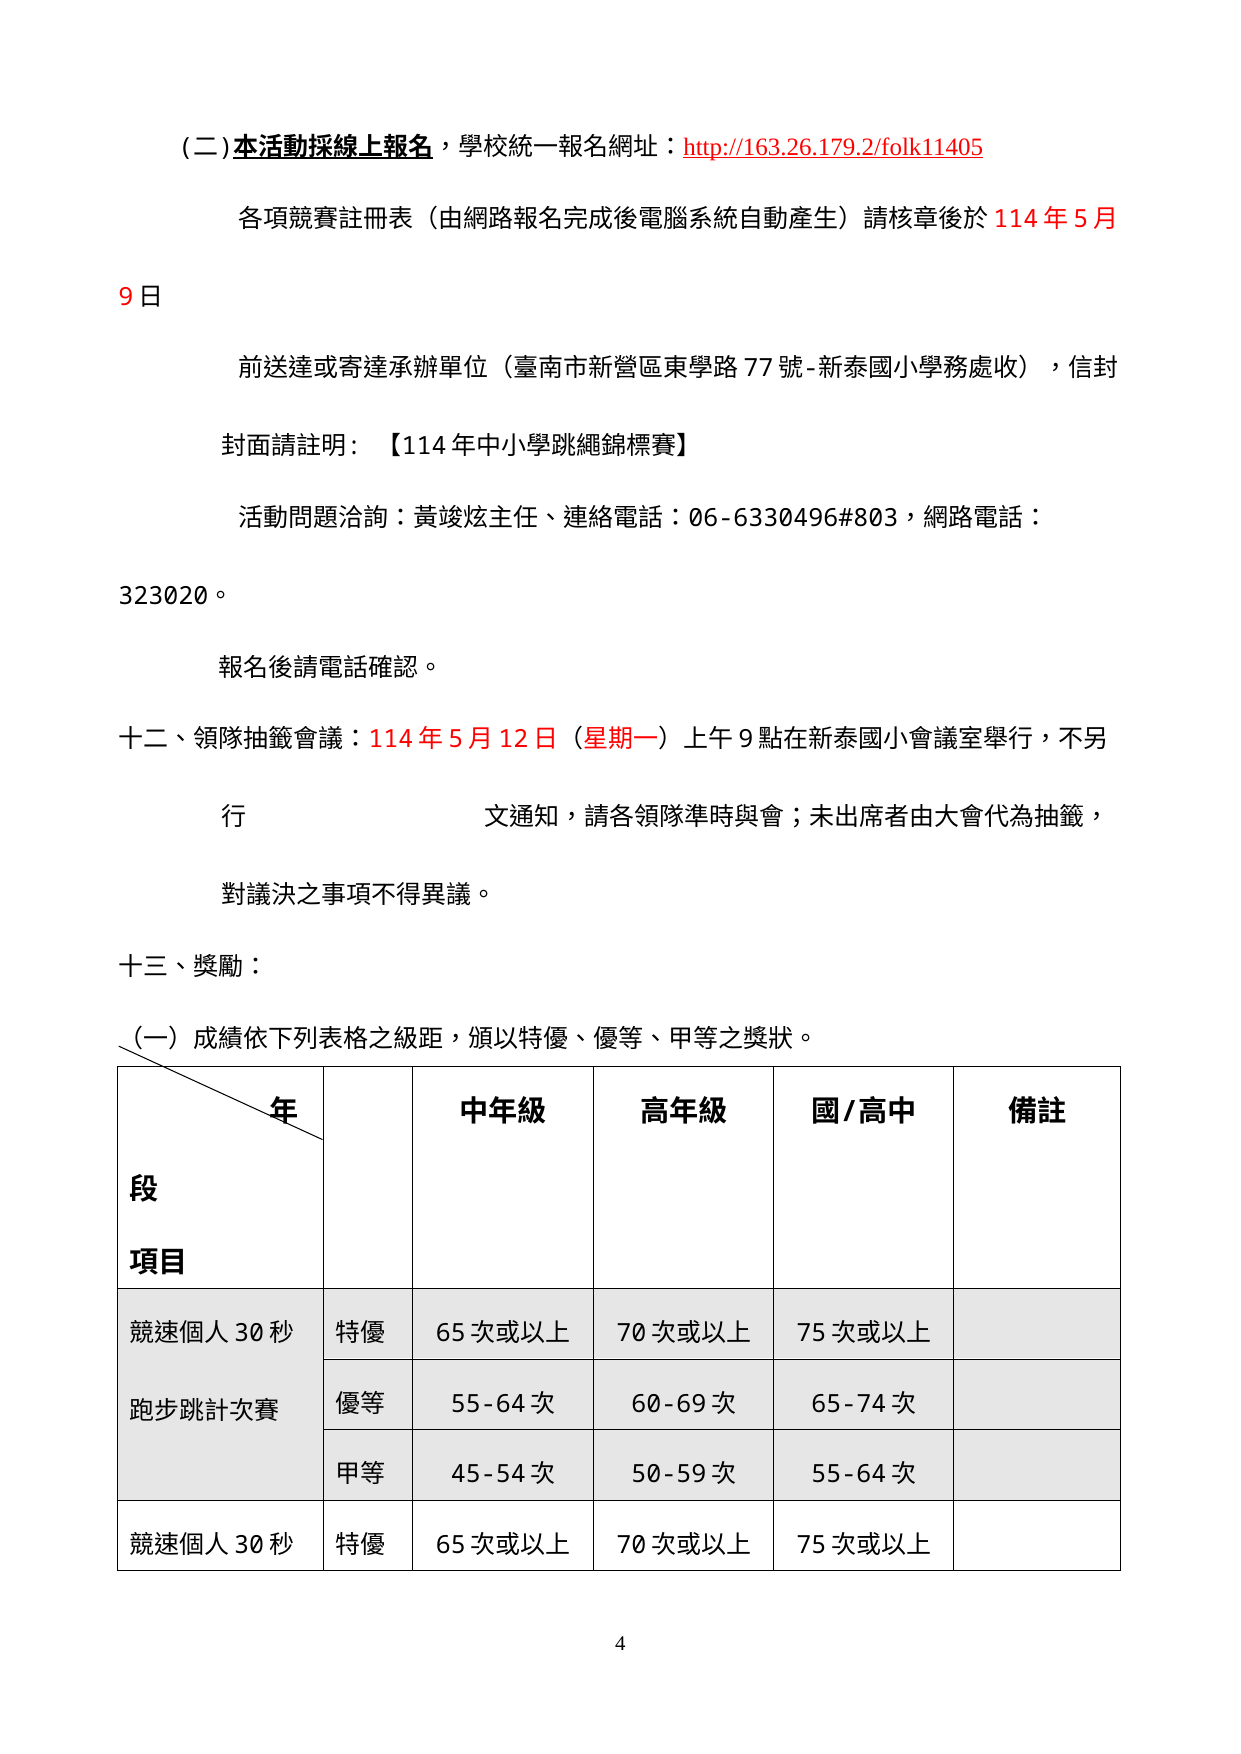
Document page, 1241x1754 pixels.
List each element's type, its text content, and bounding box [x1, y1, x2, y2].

table_cell [954, 1430, 1120, 1500]
table_cell 競速個人30秒跑步跳計次賽 [118, 1289, 323, 1500]
text （一）成績依下列表格之級距，頒以特優、優等、甲等之獎狀。 [118, 994, 1122, 1057]
text 報名後請電話確認。 [118, 623, 1122, 686]
text (二)本活動採線上報名，學校統一報名網址：http://163.26.179.2/folk11405 [118, 103, 1122, 165]
table_cell 75次或以上 [774, 1289, 953, 1358]
table_cell 60-69次 [594, 1360, 773, 1429]
table_cell 55-64次 [774, 1430, 953, 1500]
table_cell 65次或以上 [413, 1289, 593, 1358]
table_cell 70次或以上 [594, 1501, 773, 1570]
table_header 年段 項目 [118, 1067, 323, 1288]
text 活動問題洽詢：黃竣炫主任、連絡電話：06-6330496#803，網路電話：323020。 [118, 474, 1122, 614]
table_cell 優等 [324, 1360, 412, 1429]
table_cell 75次或以上 [774, 1501, 953, 1570]
table_header 備註 [954, 1067, 1120, 1288]
table_cell 45-54次 [413, 1430, 593, 1500]
table_cell 65-74次 [774, 1360, 953, 1429]
table_cell 特優 [324, 1289, 412, 1358]
text 前送達或寄達承辦單位（臺南市新營區東學路77號-新泰國小學務處收），信封封面請註明: 【114年中小學跳繩錦標賽】 [118, 324, 1122, 465]
table_cell 特優 [324, 1501, 412, 1570]
table_header 國/高中 [774, 1067, 953, 1288]
table_cell 65次或以上 [413, 1501, 593, 1570]
text 十三、獎勵： [118, 923, 1122, 985]
table_header 高年級 [594, 1067, 773, 1288]
table_cell 55-64次 [413, 1360, 593, 1429]
table_cell [954, 1289, 1120, 1358]
table_cell 甲等 [324, 1430, 412, 1500]
text 各項競賽註冊表（由網路報名完成後電腦系統自動產生）請核章後於114年5月9日 [118, 174, 1122, 315]
table_cell 50-59次 [594, 1430, 773, 1500]
table_header 中年級 [413, 1067, 593, 1288]
table_cell 競速個人30秒 [118, 1501, 323, 1570]
table_cell 70次或以上 [594, 1289, 773, 1358]
table_cell [954, 1360, 1120, 1429]
table_cell [954, 1501, 1120, 1570]
table_header [324, 1067, 412, 1288]
text 十二、領隊抽籤會議：114年5月12日（星期一）上午9點在新泰國小會議室舉行，不另行 文通知，請各領隊準時與會；未出席者由大會代為抽籤，對議決之事項不得異議。 [118, 695, 1122, 914]
